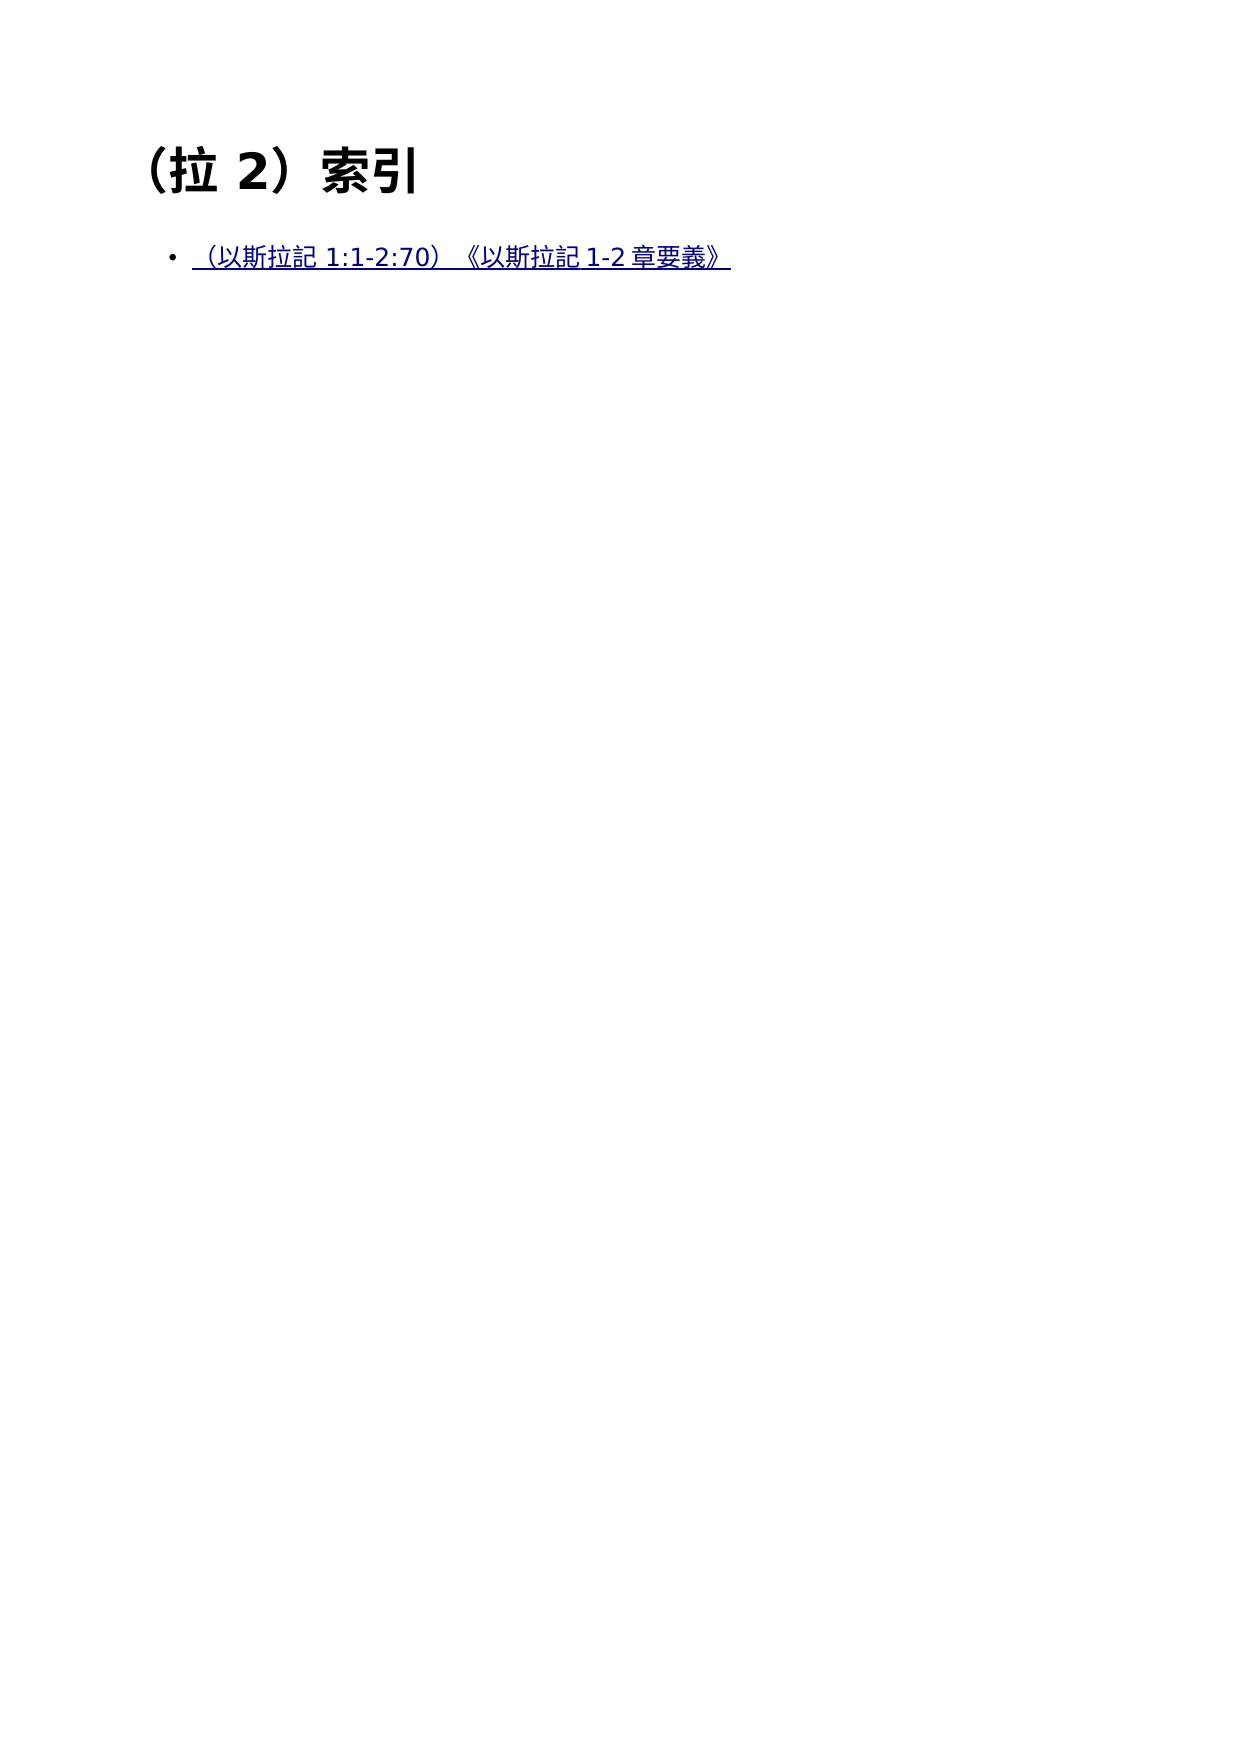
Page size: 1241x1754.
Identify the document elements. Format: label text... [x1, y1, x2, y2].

list （以斯拉記 1:1-2:70）《以斯拉記1-2章要義》 [177, 243, 1122, 272]
subtitle （拉 2）索引 [118, 143, 1122, 201]
